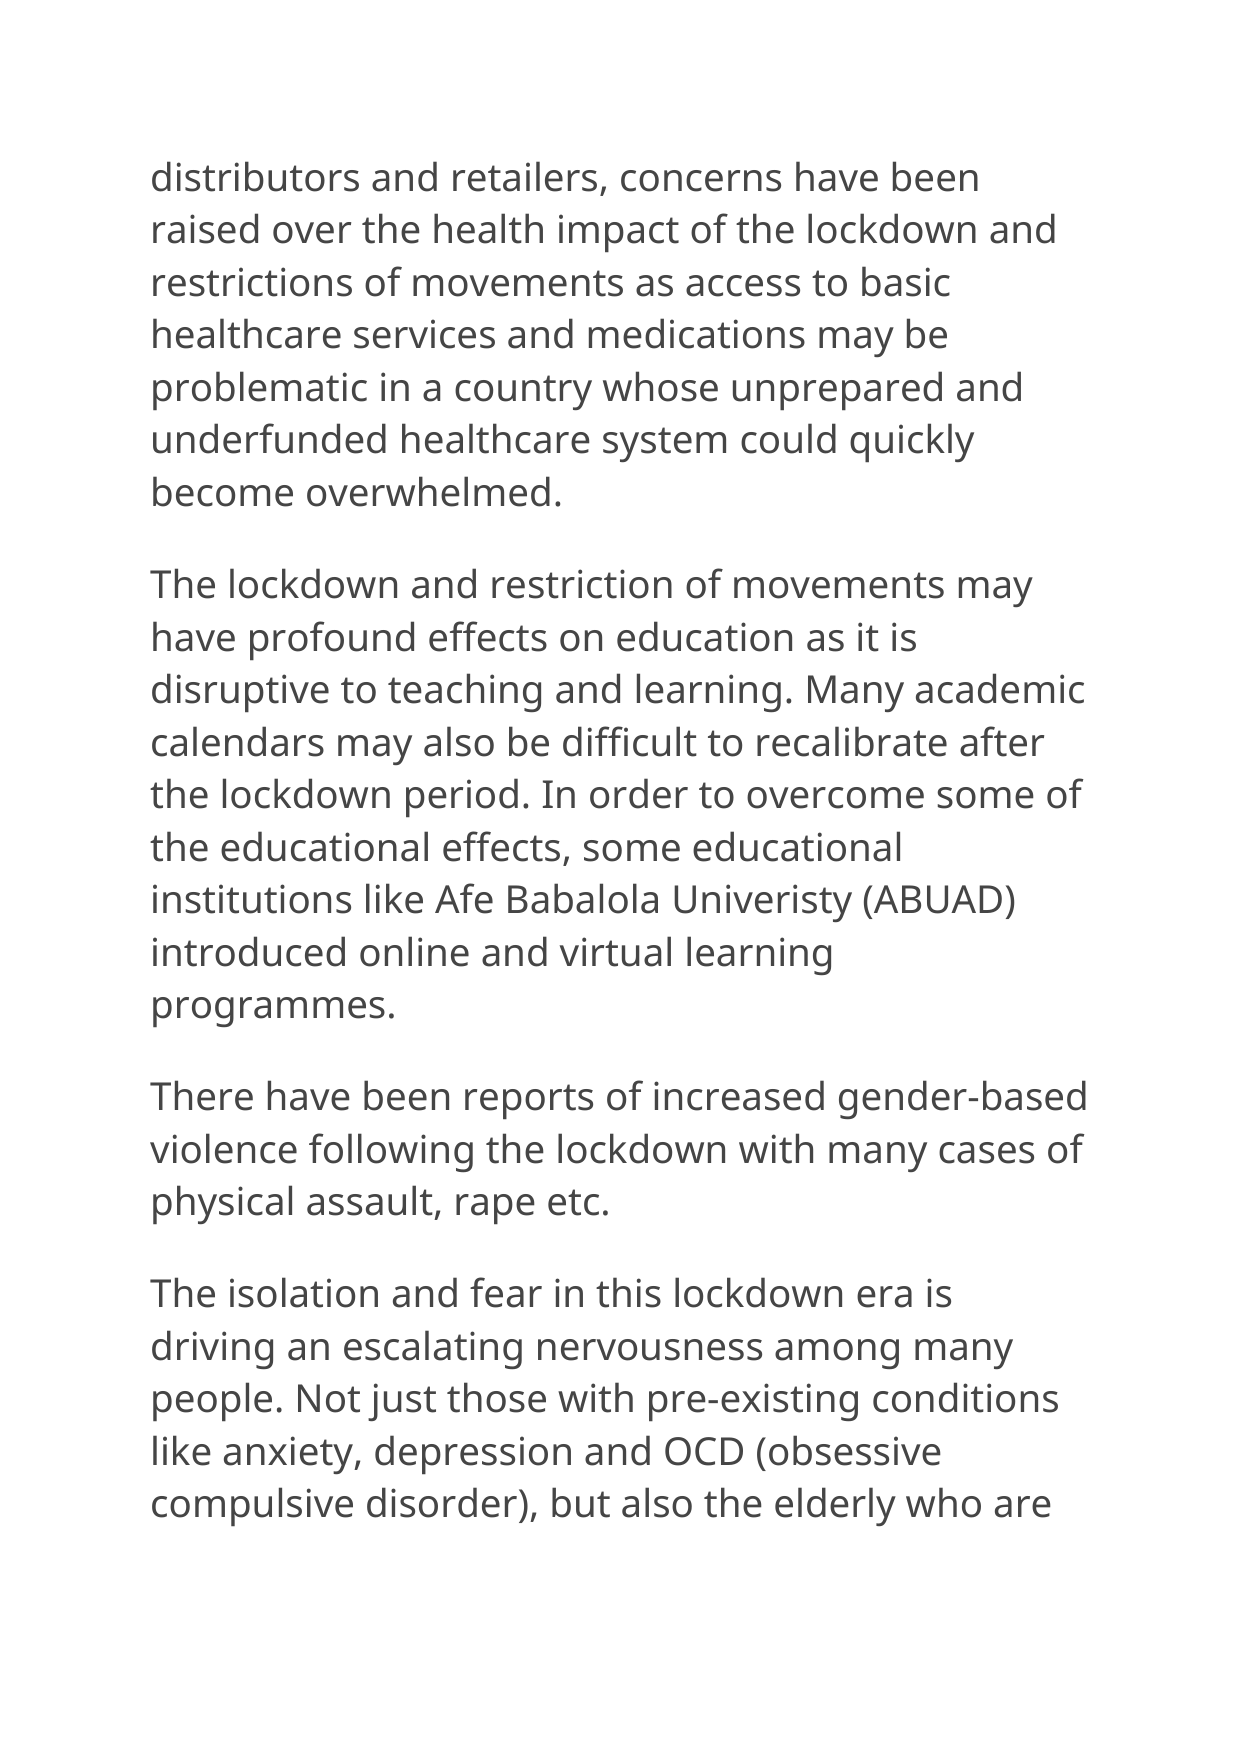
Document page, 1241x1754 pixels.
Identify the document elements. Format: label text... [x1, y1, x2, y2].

text distributors and retailers, concerns have been raised over the health impact of the lockdown and restrictions of movements as access to basic healthcare services and medications may be problematic in a country whose unprepared and underfunded healthcare system could quickly become overwhelmed. [150, 150, 1090, 517]
text There have been reports of increased gender-based violence following the lockdown with many cases of physical assault, rape etc. [150, 1069, 1090, 1227]
text The isolation and fear in this lockdown era is driving an escalating nervousness among many people. Not just those with pre-existing conditions like anxiety, depression and OCD (obsessive compulsive disorder), but also the elderly who are [150, 1267, 1090, 1529]
text The lockdown and restriction of movements may have profound effects on education as it is disruptive to teaching and learning. Many academic calendars may also be difficult to recalibrate after the lockdown period. In order to overcome some of the educational effects, some educational institutions like Afe Babalola Univeristy (ABUAD) introduced online and virtual learning programmes. [150, 557, 1090, 1030]
